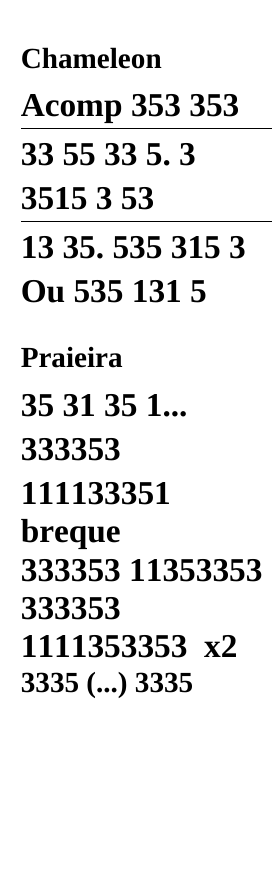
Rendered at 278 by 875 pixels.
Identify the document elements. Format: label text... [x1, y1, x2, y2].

text 333353 [21, 429, 272, 468]
subtitle Chameleon [21, 41, 272, 74]
text 33 55 33 5. 3 [21, 134, 272, 173]
text 35 31 35 1... [21, 385, 272, 423]
text 333353 11353353 [21, 550, 272, 588]
subtitle Praieira [21, 340, 272, 374]
text Ou 535 131 5 [21, 271, 272, 310]
text Acomp 353 353 [21, 86, 272, 128]
text 3515 3 53 [21, 178, 272, 221]
text 111133351 breque [21, 473, 272, 550]
text 13 35. 535 315 3 [21, 227, 272, 266]
text 333353 1111353353 x2 [21, 588, 272, 665]
text 3335 (...) 3335 [21, 665, 272, 698]
